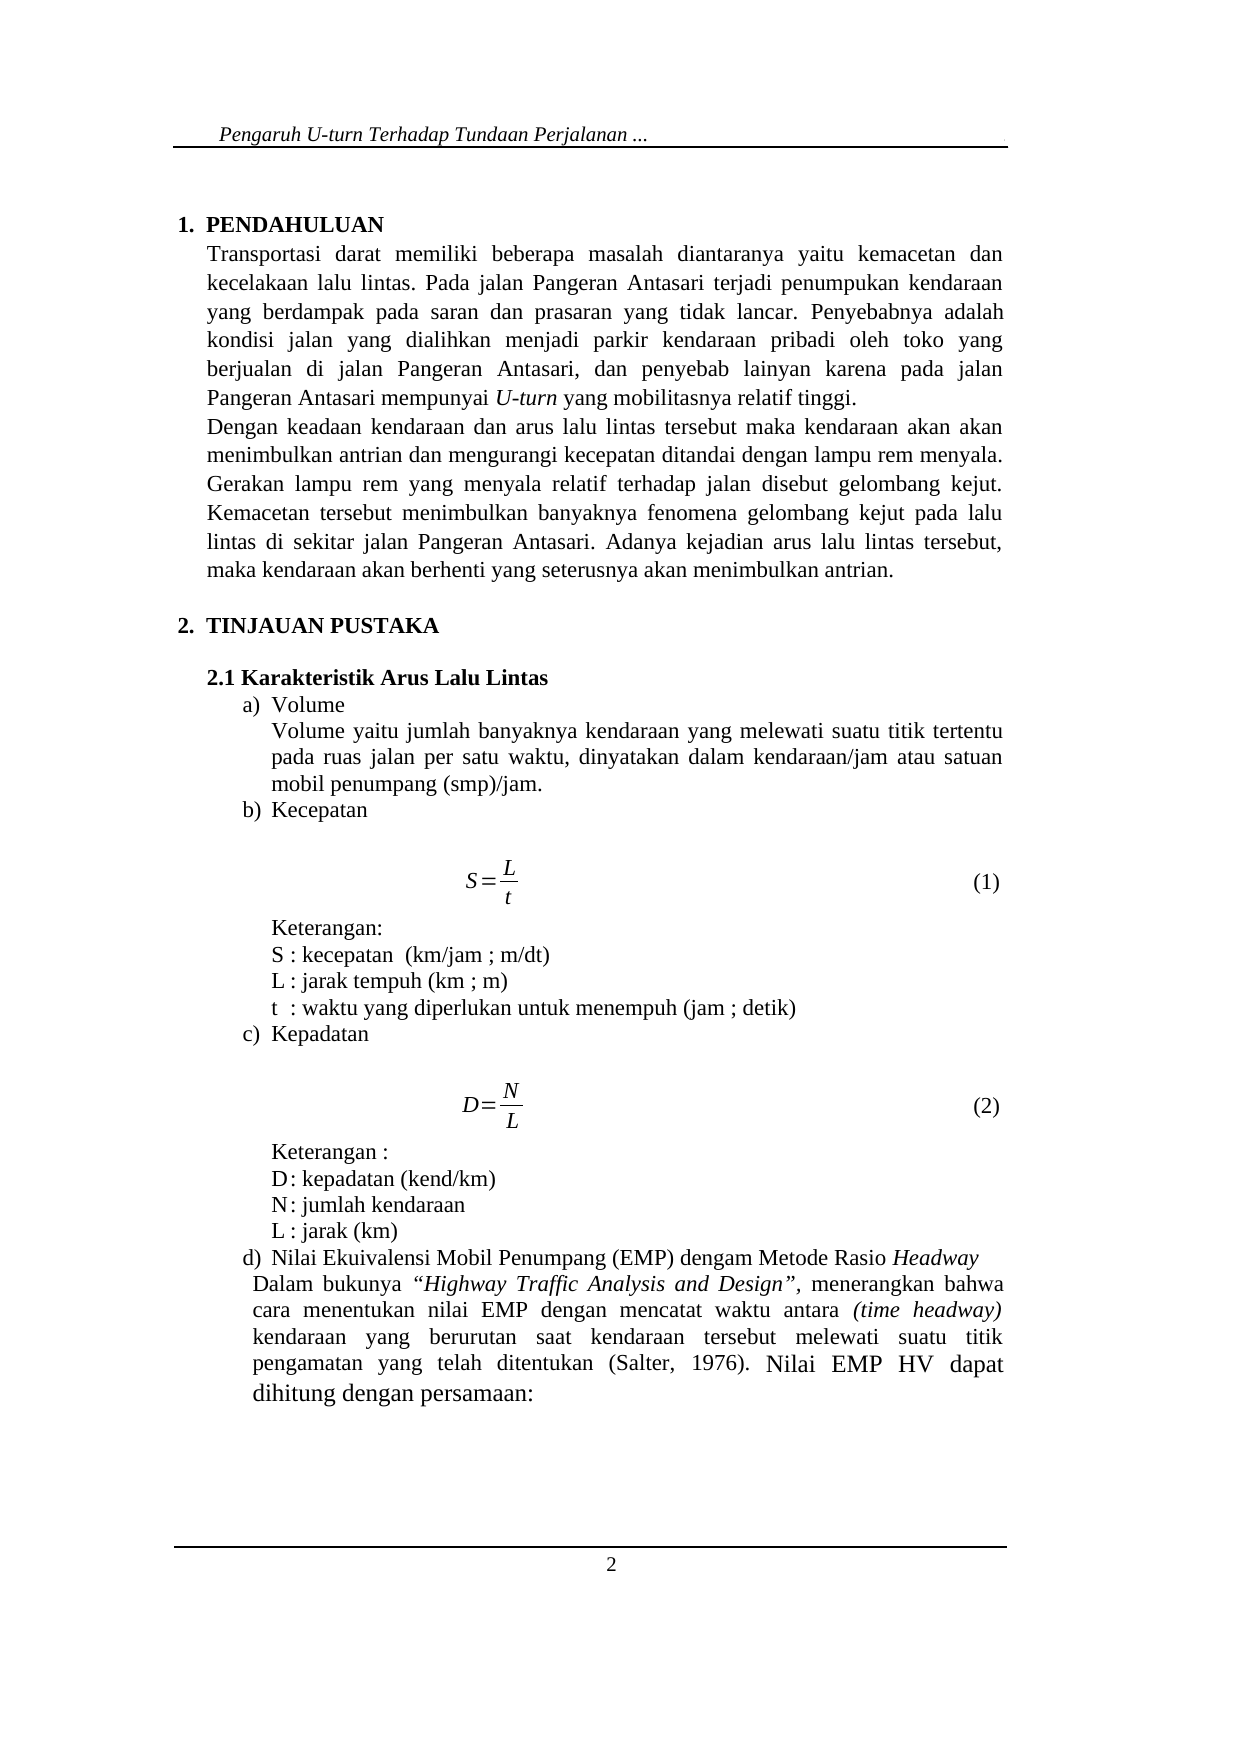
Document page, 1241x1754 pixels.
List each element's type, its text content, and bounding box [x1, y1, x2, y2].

list 2. TINJAUAN PUSTAKA [177, 612, 1004, 638]
list L : jarak tempuh (km ; m) [271, 967, 1004, 993]
list Volume [242, 691, 1004, 717]
list Kecepatan [242, 796, 1004, 822]
text 1. PENDAHULUAN [177, 209, 1004, 238]
list N : jumlah kendaraan [271, 1191, 1004, 1217]
list Dalam bukunya “Highway Traffic Analysis and Design”, menerangkan bahwa cara menentukan nilai EMP dengan mencatat waktu antara (time headway) kendaraan yang berurutan saat kendaraan tersebut melewati suatu titik pengamatan yang telah ditentukan (Salter, 1976). Nilai EMP HV dapat dihitung dengan persamaan: [215, 1270, 1004, 1407]
list Keterangan: [271, 914, 1004, 941]
list S : kecepatan (km/jam ; m/dt) [271, 941, 1004, 967]
list Kepadatan [242, 1020, 1004, 1046]
list L : jarak (km) [271, 1217, 1004, 1244]
table_header [177, 849, 807, 914]
list Nilai Ekuivalensi Mobil Penumpang (EMP) dengam Metode Rasio Headway [242, 1244, 1004, 1270]
list t : waktu yang diperlukan untuk menempuh (jam ; detik) [271, 993, 1004, 1020]
text Transportasi darat memiliki beberapa masalah diantaranya yaitu kemacetan dan kecelakaan lalu lintas. Pada jalan Pangeran Antasari terjadi penumpukan kendaraan yang berdampak pada saran dan prasaran yang tidak lancar. Penyebabnya adalah kondisi jalan yang dialihkan menjadi parkir kendaraan pribadi oleh toko yang berjualan di jalan Pangeran Antasari, dan penyebab lainyan karena pada jalan Pangeran Antasari mempunyai U-turn yang mobilitasnya relatif tinggi. [207, 238, 1004, 411]
list D : kepadatan (kend/km) [271, 1164, 1004, 1191]
list Volume yaitu jumlah banyaknya kendaraan yang melewati suatu titik tertentu pada ruas jalan per satu waktu, dinyatakan dalam kendaraan/jam atau satuan mobil penumpang (smp)/jam. [271, 717, 1004, 796]
text Dengan keadaan kendaraan dan arus lalu lintas tersebut maka kendaraan akan akan menimbulkan antrian dan mengurangi kecepatan ditandai dengan lampu rem menyala. Gerakan lampu rem yang menyala relatif terhadap jalan disebut gelombang kejut. Kemacetan tersebut menimbulkan banyaknya fenomena gelombang kejut pada lalu lintas di sekitar jalan Pangeran Antasari. Adanya kejadian arus lalu lintas tersebut, maka kendaraan akan berhenti yang seterusnya akan menimbulkan antrian. [207, 411, 1004, 583]
table_header [177, 1073, 807, 1138]
list 2.1 Karakteristik Arus Lalu Lintas [207, 664, 1004, 691]
table_header (1) [807, 849, 1005, 914]
table_header (2) [807, 1073, 1005, 1138]
list Keterangan : [271, 1138, 1004, 1164]
